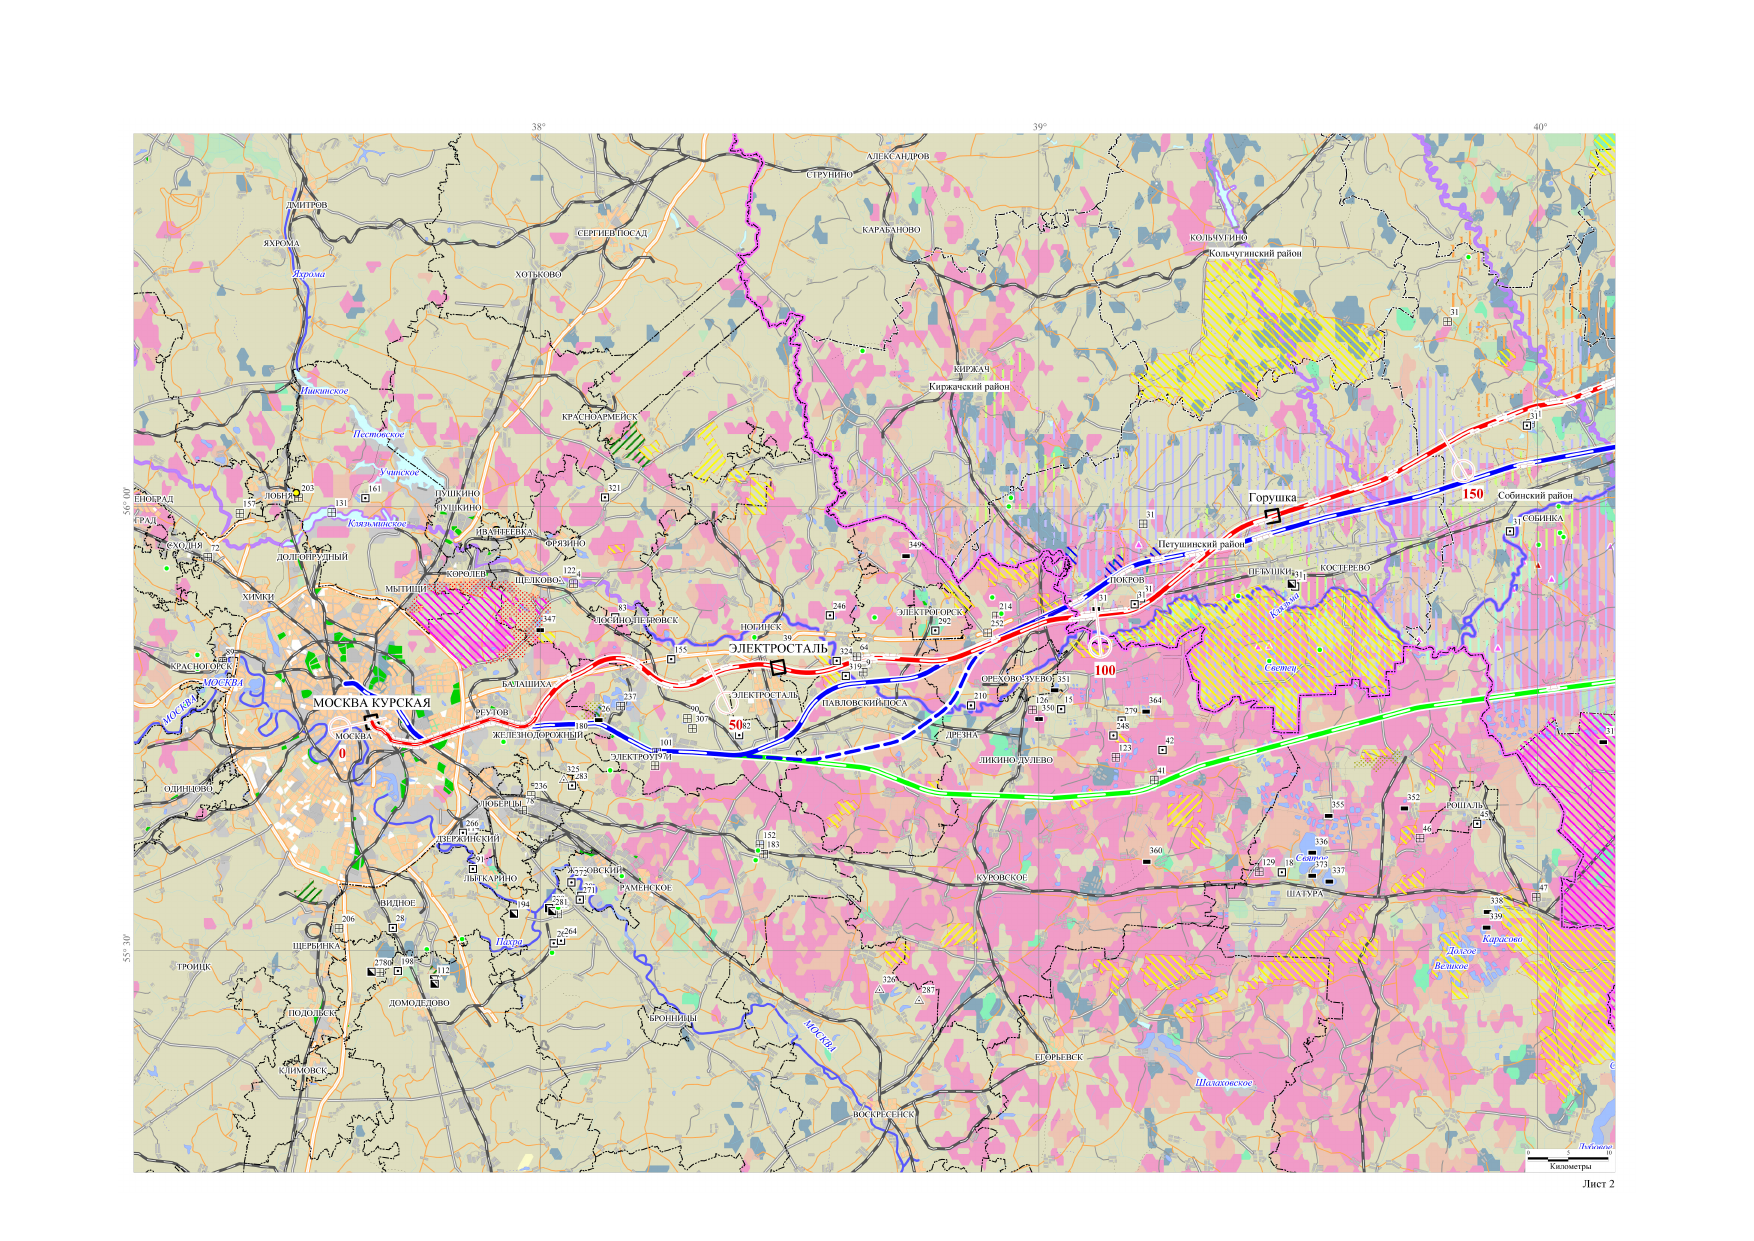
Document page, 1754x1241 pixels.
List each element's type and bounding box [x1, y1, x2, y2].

picture [118, 118, 1636, 1193]
